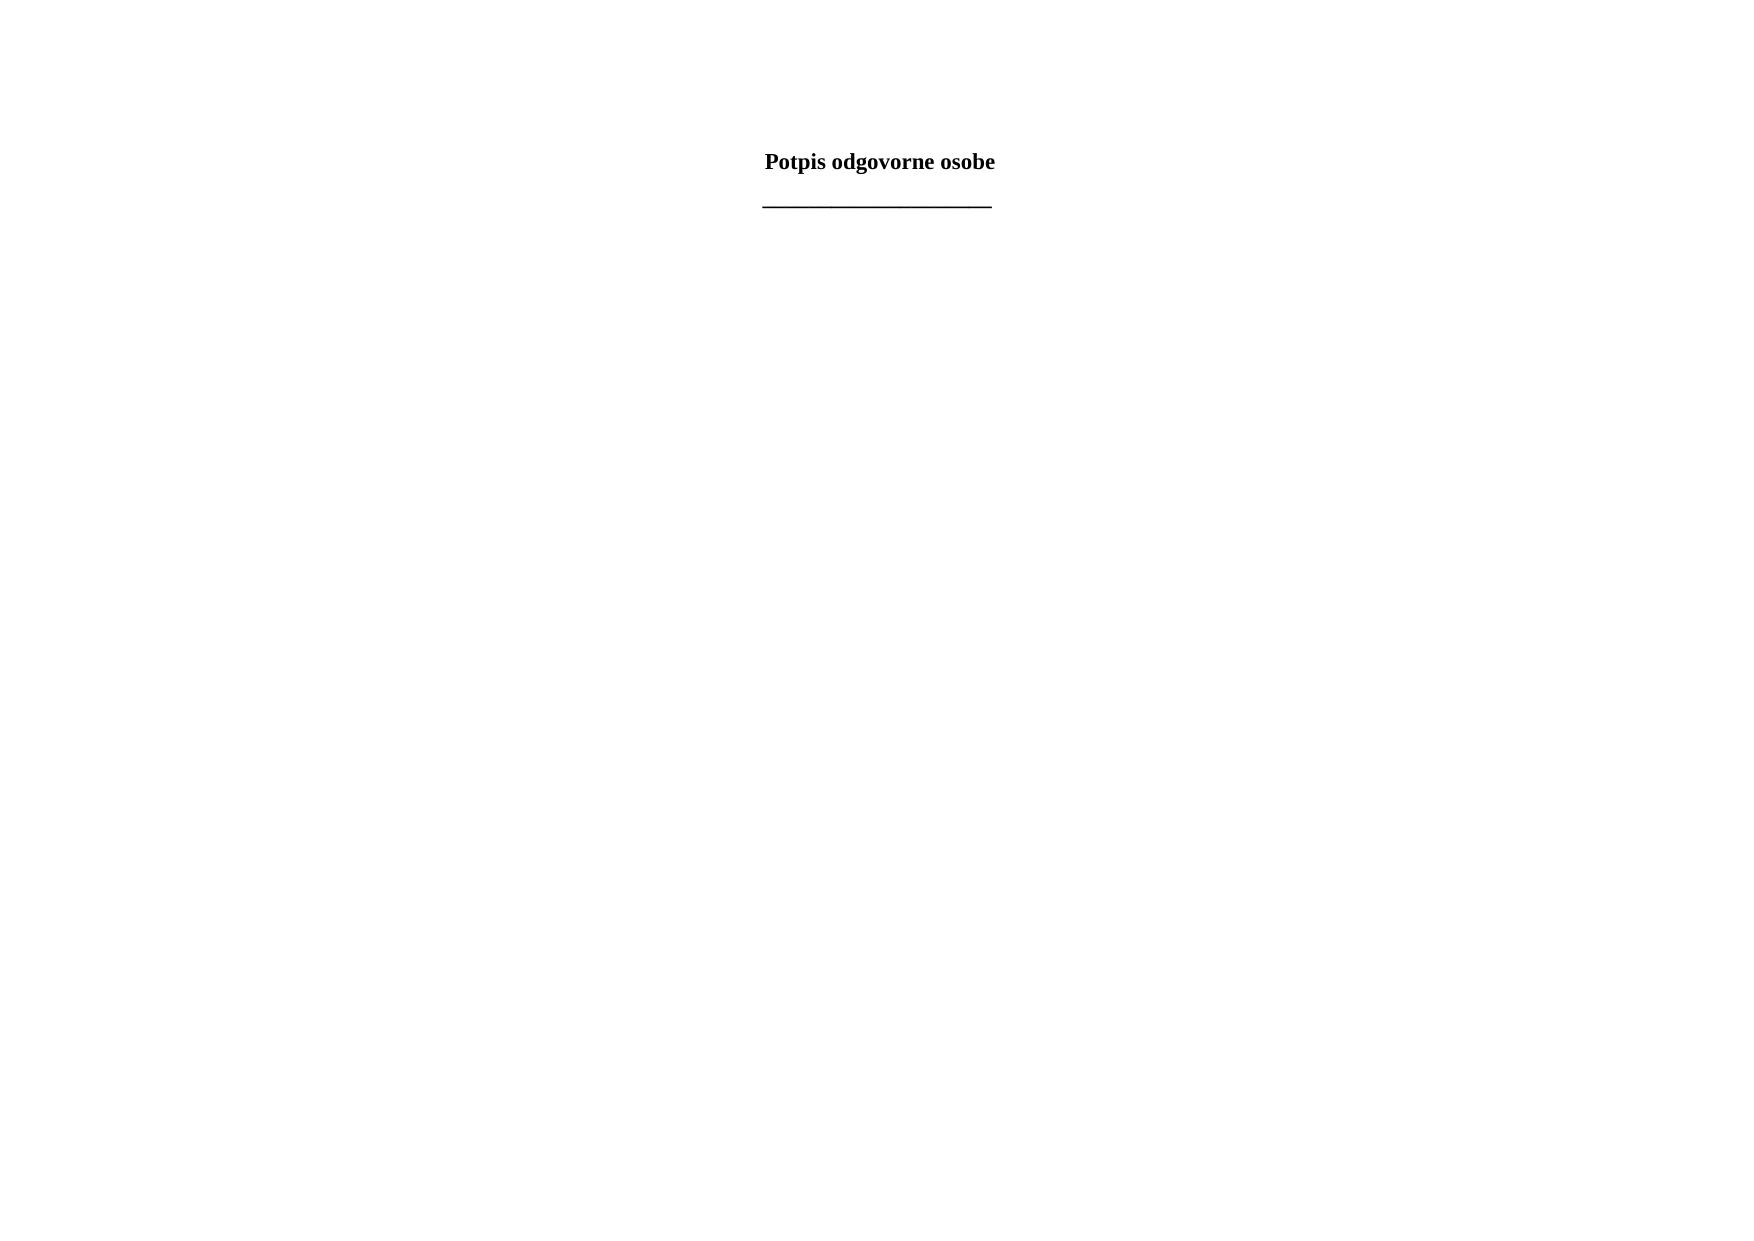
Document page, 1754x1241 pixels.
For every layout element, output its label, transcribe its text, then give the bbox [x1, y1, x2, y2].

text Potpis odgovorne osobe [148, 148, 1606, 174]
text ____________________ [148, 184, 1606, 211]
